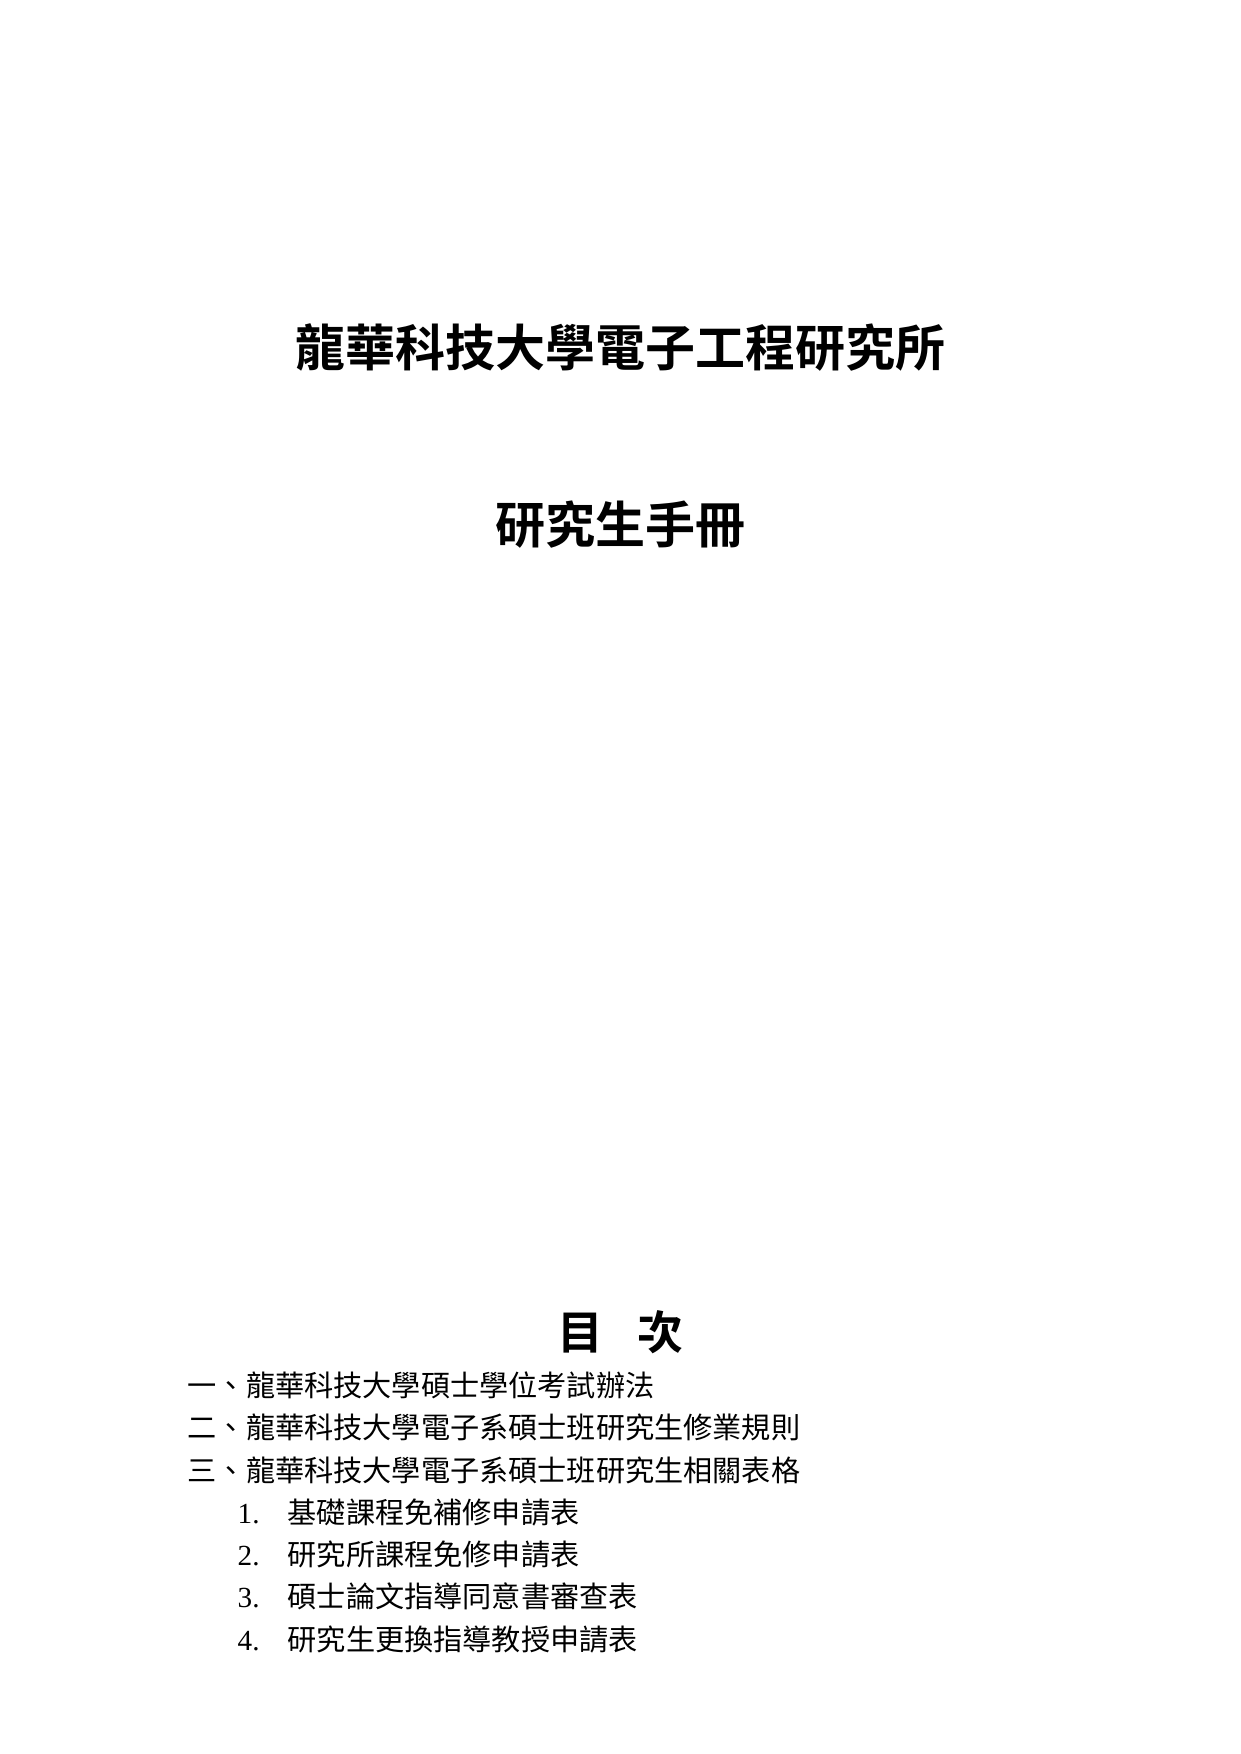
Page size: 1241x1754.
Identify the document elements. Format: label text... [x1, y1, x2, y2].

text 研究生手冊 [187, 486, 1053, 558]
text 龍華科技大學電子工程研究所 [187, 308, 1053, 381]
text 3. 碩士論文指導同意書審查表 [187, 1574, 1053, 1616]
text 二、龍華科技大學電子系碩士班研究生修業規則 [187, 1405, 1053, 1447]
text 1. 基礎課程免補修申請表 [187, 1489, 1053, 1532]
text 一、龍華科技大學碩士學位考試辦法 [187, 1363, 1053, 1405]
text 2. 研究所課程免修申請表 [187, 1532, 1053, 1574]
text 4. 研究生更換指導教授申請表 [187, 1616, 1053, 1659]
text 目 次 [187, 1296, 1053, 1363]
text 三、龍華科技大學電子系碩士班研究生相關表格 [187, 1447, 1053, 1489]
